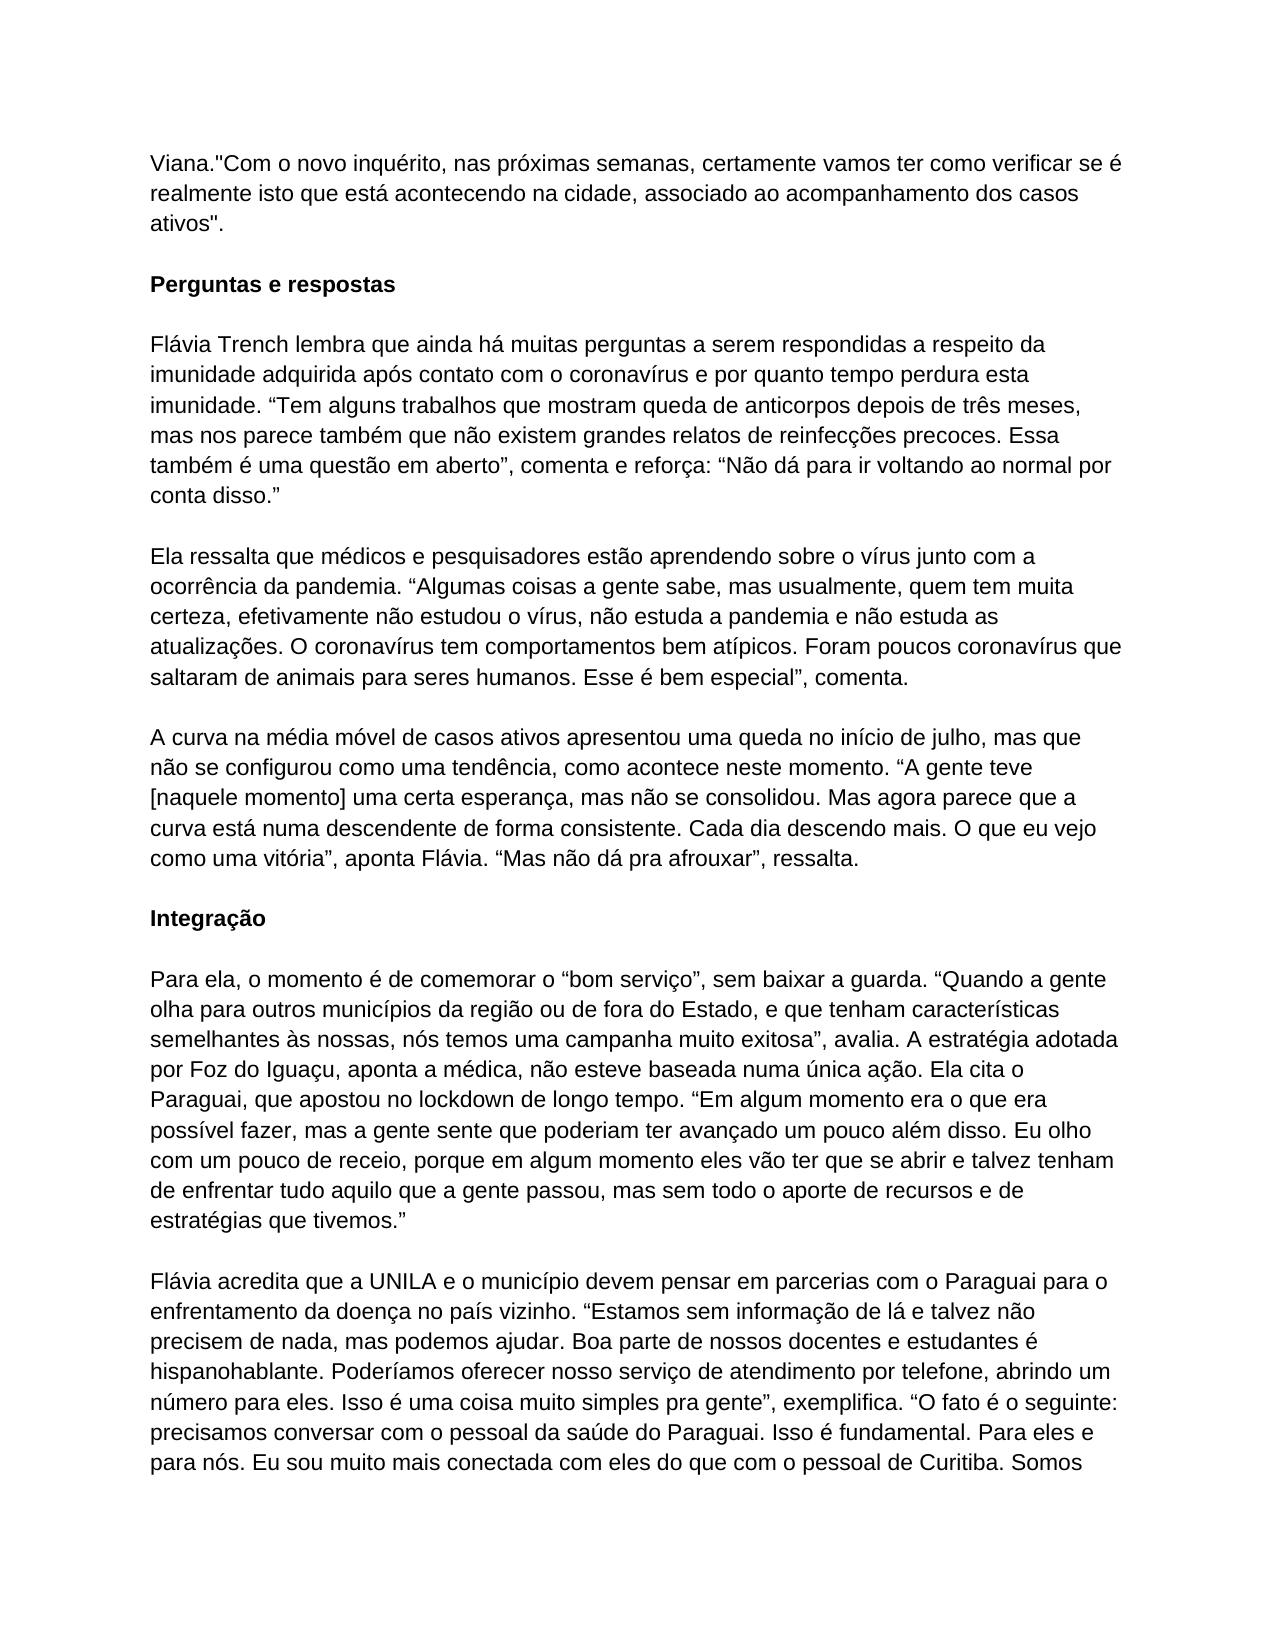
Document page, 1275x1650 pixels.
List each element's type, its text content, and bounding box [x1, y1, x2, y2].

text Para ela, o momento é de comemorar o “bom serviço”, sem baixar a guarda. “Quando a gente olha para outros municípios da região ou de fora do Estado, e que tenham características semelhantes às nossas, nós temos uma campanha muito exitosa”, avalia. A estratégia adotada por Foz do Iguaçu, aponta a médica, não esteve baseada numa única ação. Ela cita o Paraguai, que apostou no lockdown de longo tempo. “Em algum momento era o que era possível fazer, mas a gente sente que poderiam ter avançado um pouco além disso. Eu olho com um pouco de receio, porque em algum momento eles vão ter que se abrir e talvez tenham de enfrentar tudo aquilo que a gente passou, mas sem todo o aporte de recursos e de estratégias que tivemos.” [150, 966, 1125, 1234]
text Flávia acredita que a UNILA e o município devem pensar em parcerias com o Paraguai para o enfrentamento da doença no país vizinho. “Estamos sem informação de lá e talvez não precisem de nada, mas podemos ajudar. Boa parte de nossos docentes e estudantes é hispanohablante. Poderíamos oferecer nosso serviço de atendimento por telefone, abrindo um número para eles. Isso é uma coisa muito simples pra gente”, exemplifica. “O fato é o seguinte: precisamos conversar com o pessoal da saúde do Paraguai. Isso é fundamental. Para eles e para nós. Eu sou muito mais conectada com eles do que com o pessoal de Curitiba. Somos [150, 1268, 1125, 1475]
text Integração [150, 905, 1125, 932]
text Flávia Trench lembra que ainda há muitas perguntas a serem respondidas a respeito da imunidade adquirida após contato com o coronavírus e por quanto tempo perdura esta imunidade. “Tem alguns trabalhos que mostram queda de anticorpos depois de três meses, mas nos parece também que não existem grandes relatos de reinfecções precoces. Essa também é uma questão em aberto”, comenta e reforça: “Não dá para ir voltando ao normal por conta disso.” [150, 331, 1125, 509]
text Viana."Com o novo inquérito, nas próximas semanas, certamente vamos ter como verificar se é realmente isto que está acontecendo na cidade, associado ao acompanhamento dos casos ativos". [150, 150, 1125, 237]
text Perguntas e respostas [150, 271, 1125, 297]
text Ela ressalta que médicos e pesquisadores estão aprendendo sobre o vírus junto com a ocorrência da pandemia. “Algumas coisas a gente sabe, mas usualmente, quem tem muita certeza, efetivamente não estudou o vírus, não estuda a pandemia e não estuda as atualizações. O coronavírus tem comportamentos bem atípicos. Foram poucos coronavírus que saltaram de animais para seres humanos. Esse é bem especial”, comenta. [150, 543, 1125, 690]
text A curva na média móvel de casos ativos apresentou uma queda no início de julho, mas que não se configurou como uma tendência, como acontece neste momento. “A gente teve [naquele momento] uma certa esperança, mas não se consolidou. Mas agora parece que a curva está numa descendente de forma consistente. Cada dia descendo mais. O que eu vejo como uma vitória”, aponta Flávia. “Mas não dá pra afrouxar”, ressalta. [150, 724, 1125, 871]
